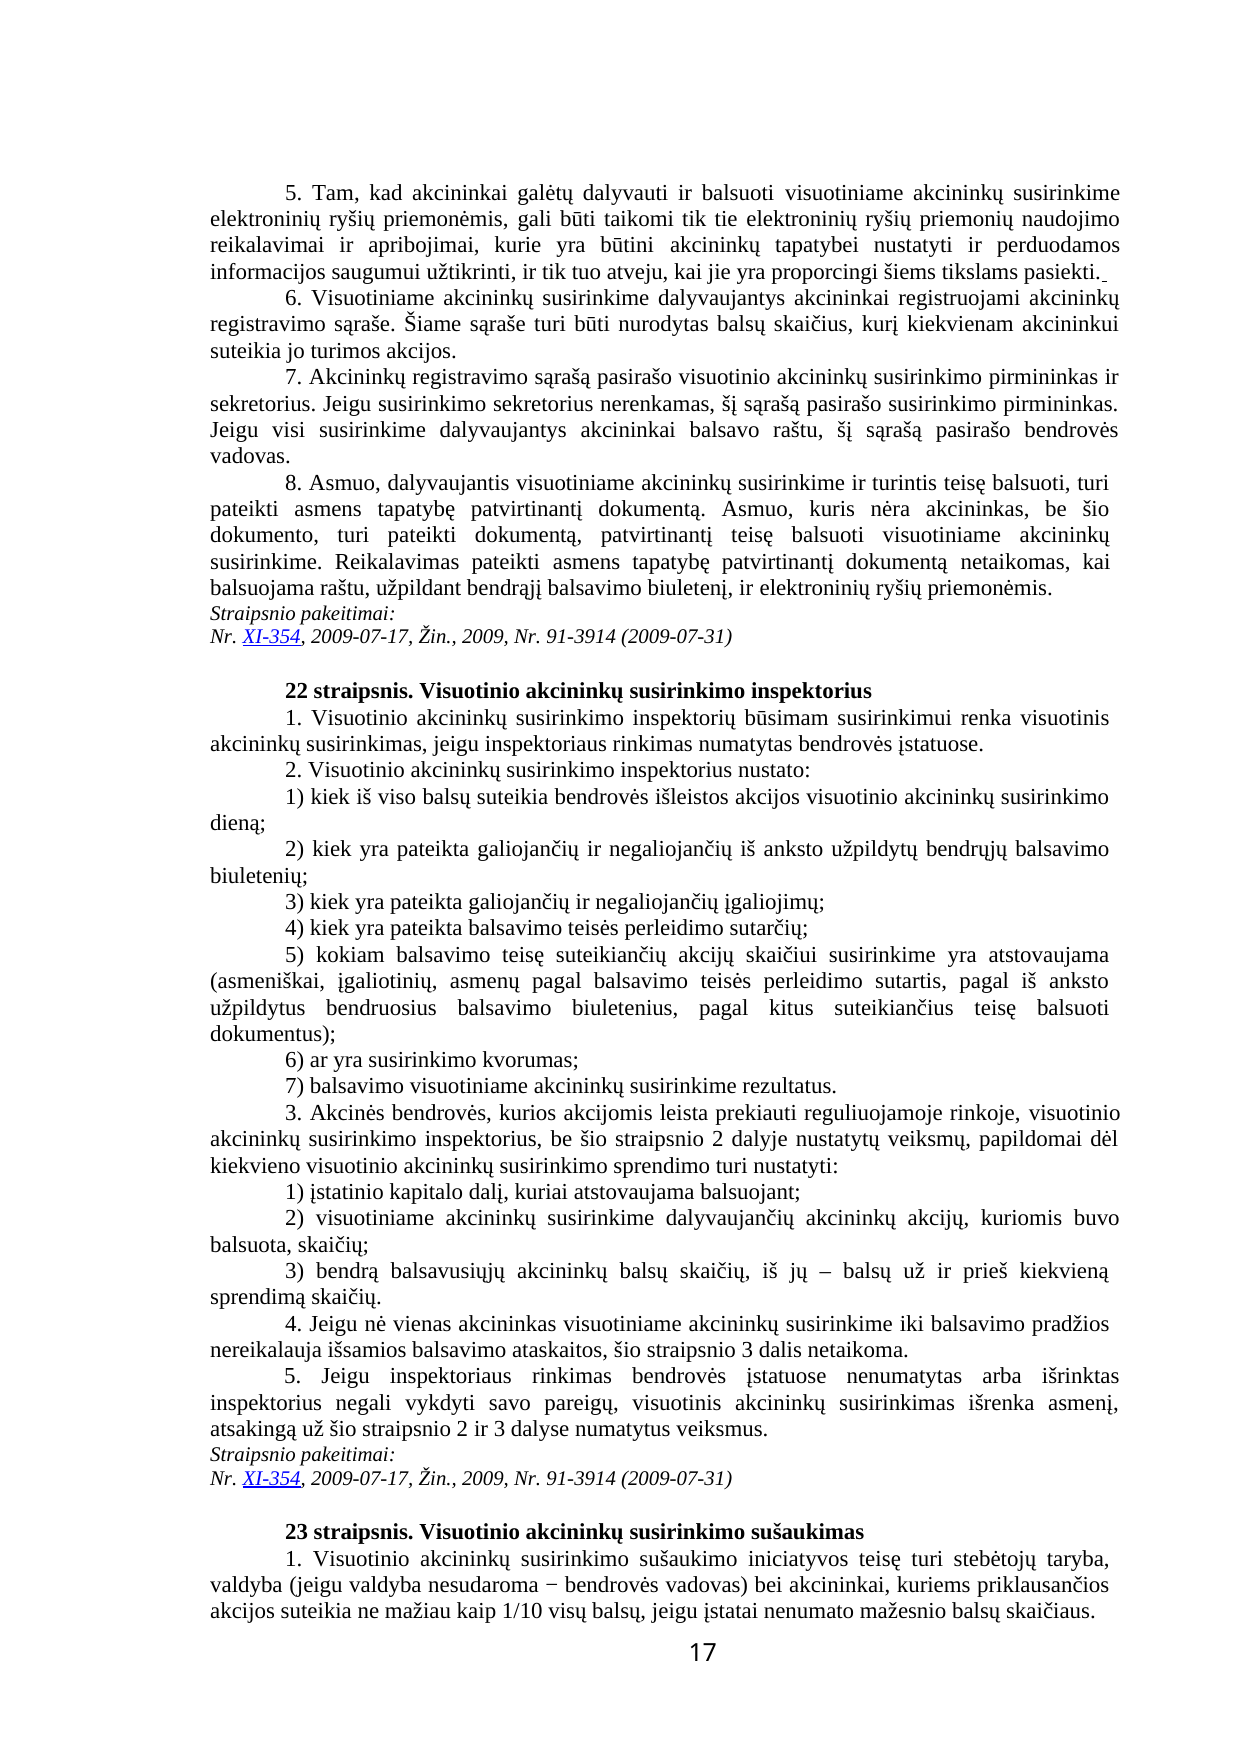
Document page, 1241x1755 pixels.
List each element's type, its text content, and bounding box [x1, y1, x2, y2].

text Nr. XI-354, 2009-07-17, Žin., 2009, Nr. 91-3914 (2009-07-31) [210, 1466, 1120, 1490]
text 3. Akcinės bendrovės, kurios akcijomis leista prekiauti reguliuojamoje rinkoje, visuotinio akcininkų susirinkimo inspektorius, be šio straipsnio 2 dalyje nustatytų veiksmų, papildomai dėl kiekvieno visuotinio akcininkų susirinkimo sprendimo turi nustatyti: [210, 1099, 1120, 1178]
text 1. Visuotinio akcininkų susirinkimo sušaukimo iniciatyvos teisę turi stebėtojų taryba, valdyba (jeigu valdyba nesudaroma − bendrovės vadovas) bei akcininkai, kuriems priklausančios akcijos suteikia ne mažiau kaip 1/10 visų balsų, jeigu įstatai nenumato mažesnio balsų skaičiaus. [210, 1545, 1111, 1624]
text 8. Asmuo, dalyvaujantis visuotiniame akcininkų susirinkime ir turintis teisę balsuoti, turi pateikti asmens tapatybę patvirtinantį dokumentą. Asmuo, kuris nėra akcininkas, be šio dokumento, turi pateikti dokumentą, patvirtinantį teisę balsuoti visuotiniame akcininkų susirinkime. Reikalavimas pateikti asmens tapatybę patvirtinantį dokumentą netaikomas, kai balsuojama raštu, užpildant bendrąjį balsavimo biuletenį, ir elektroninių ryšių priemonėmis. [210, 469, 1111, 600]
text Straipsnio pakeitimai: [210, 600, 1120, 624]
text 2) visuotiniame akcininkų susirinkime dalyvaujančių akcininkų akcijų, kuriomis buvo balsuota, skaičių; [210, 1204, 1120, 1257]
text 1) kiek iš viso balsų suteikia bendrovės išleistos akcijos visuotinio akcininkų susirinkimo dieną; [210, 783, 1111, 835]
text 23 straipsnis. Visuotinio akcininkų susirinkimo sušaukimas [210, 1518, 1111, 1545]
text Straipsnio pakeitimai: [210, 1442, 1120, 1466]
text 2) kiek yra pateikta galiojančių ir negaliojančių iš anksto užpildytų bendrųjų balsavimo biuletenių; [210, 835, 1111, 888]
text 2. Visuotinio akcininkų susirinkimo inspektorius nustato: [210, 756, 1111, 783]
text Nr. XI-354, 2009-07-17, Žin., 2009, Nr. 91-3914 (2009-07-31) [210, 624, 1120, 648]
text 1. Visuotinio akcininkų susirinkimo inspektorių būsimam susirinkimui renka visuotinis akcininkų susirinkimas, jeigu inspektoriaus rinkimas numatytas bendrovės įstatuose. [210, 704, 1111, 756]
text 3) bendrą balsavusiųjų akcininkų balsų skaičių, iš jų – balsų už ir prieš kiekvieną sprendimą skaičių. [210, 1257, 1111, 1310]
text 5) kokiam balsavimo teisę suteikiančių akcijų skaičiui susirinkime yra atstovaujama (asmeniškai, įgaliotinių, asmenų pagal balsavimo teisės perleidimo sutartis, pagal iš anksto užpildytus bendruosius balsavimo biuletenius, pagal kitus suteikiančius teisę balsuoti dokumentus); [210, 941, 1111, 1046]
text 5. Tam, kad akcininkai galėtų dalyvauti ir balsuoti visuotiniame akcininkų susirinkime elektroninių ryšių priemonėmis, gali būti taikomi tik tie elektroninių ryšių priemonių naudojimo reikalavimai ir apribojimai, kurie yra būtini akcininkų tapatybei nustatyti ir perduodamos informacijos saugumui užtikrinti, ir tik tuo atveju, kai jie yra proporcingi šiems tikslams pasiekti. [210, 179, 1120, 284]
text 7. Akcininkų registravimo sąrašą pasirašo visuotinio akcininkų susirinkimo pirmininkas ir sekretorius. Jeigu susirinkimo sekretorius nerenkamas, šį sąrašą pasirašo susirinkimo pirmininkas. Jeigu visi susirinkime dalyvaujantys akcininkai balsavo raštu, šį sąrašą pasirašo bendrovės vadovas. [210, 363, 1120, 469]
text 6) ar yra susirinkimo kvorumas; [210, 1046, 1111, 1073]
text 3) kiek yra pateikta galiojančių ir negaliojančių įgaliojimų; [210, 888, 1111, 914]
text 4) kiek yra pateikta balsavimo teisės perleidimo sutarčių; [210, 914, 1111, 941]
text 5. Jeigu inspektoriaus rinkimas bendrovės įstatuose nenumatytas arba išrinktas inspektorius negali vykdyti savo pareigų, visuotinis akcininkų susirinkimas išrenka asmenį, atsakingą už šio straipsnio 2 ir 3 dalyse numatytus veiksmus. [210, 1362, 1120, 1442]
text 4. Jeigu nė vienas akcininkas visuotiniame akcininkų susirinkime iki balsavimo pradžios nereikalauja išsamios balsavimo ataskaitos, šio straipsnio 3 dalis netaikoma. [210, 1310, 1111, 1362]
text 7) balsavimo visuotiniame akcininkų susirinkime rezultatus. [210, 1073, 1111, 1099]
text 22 straipsnis. Visuotinio akcininkų susirinkimo inspektorius [210, 677, 1111, 704]
text 6. Visuotiniame akcininkų susirinkime dalyvaujantys akcininkai registruojami akcininkų registravimo sąraše. Šiame sąraše turi būti nurodytas balsų skaičius, kurį kiekvienam akcininkui suteikia jo turimos akcijos. [210, 284, 1120, 363]
text 1) įstatinio kapitalo dalį, kuriai atstovaujama balsuojant; [210, 1178, 1120, 1204]
